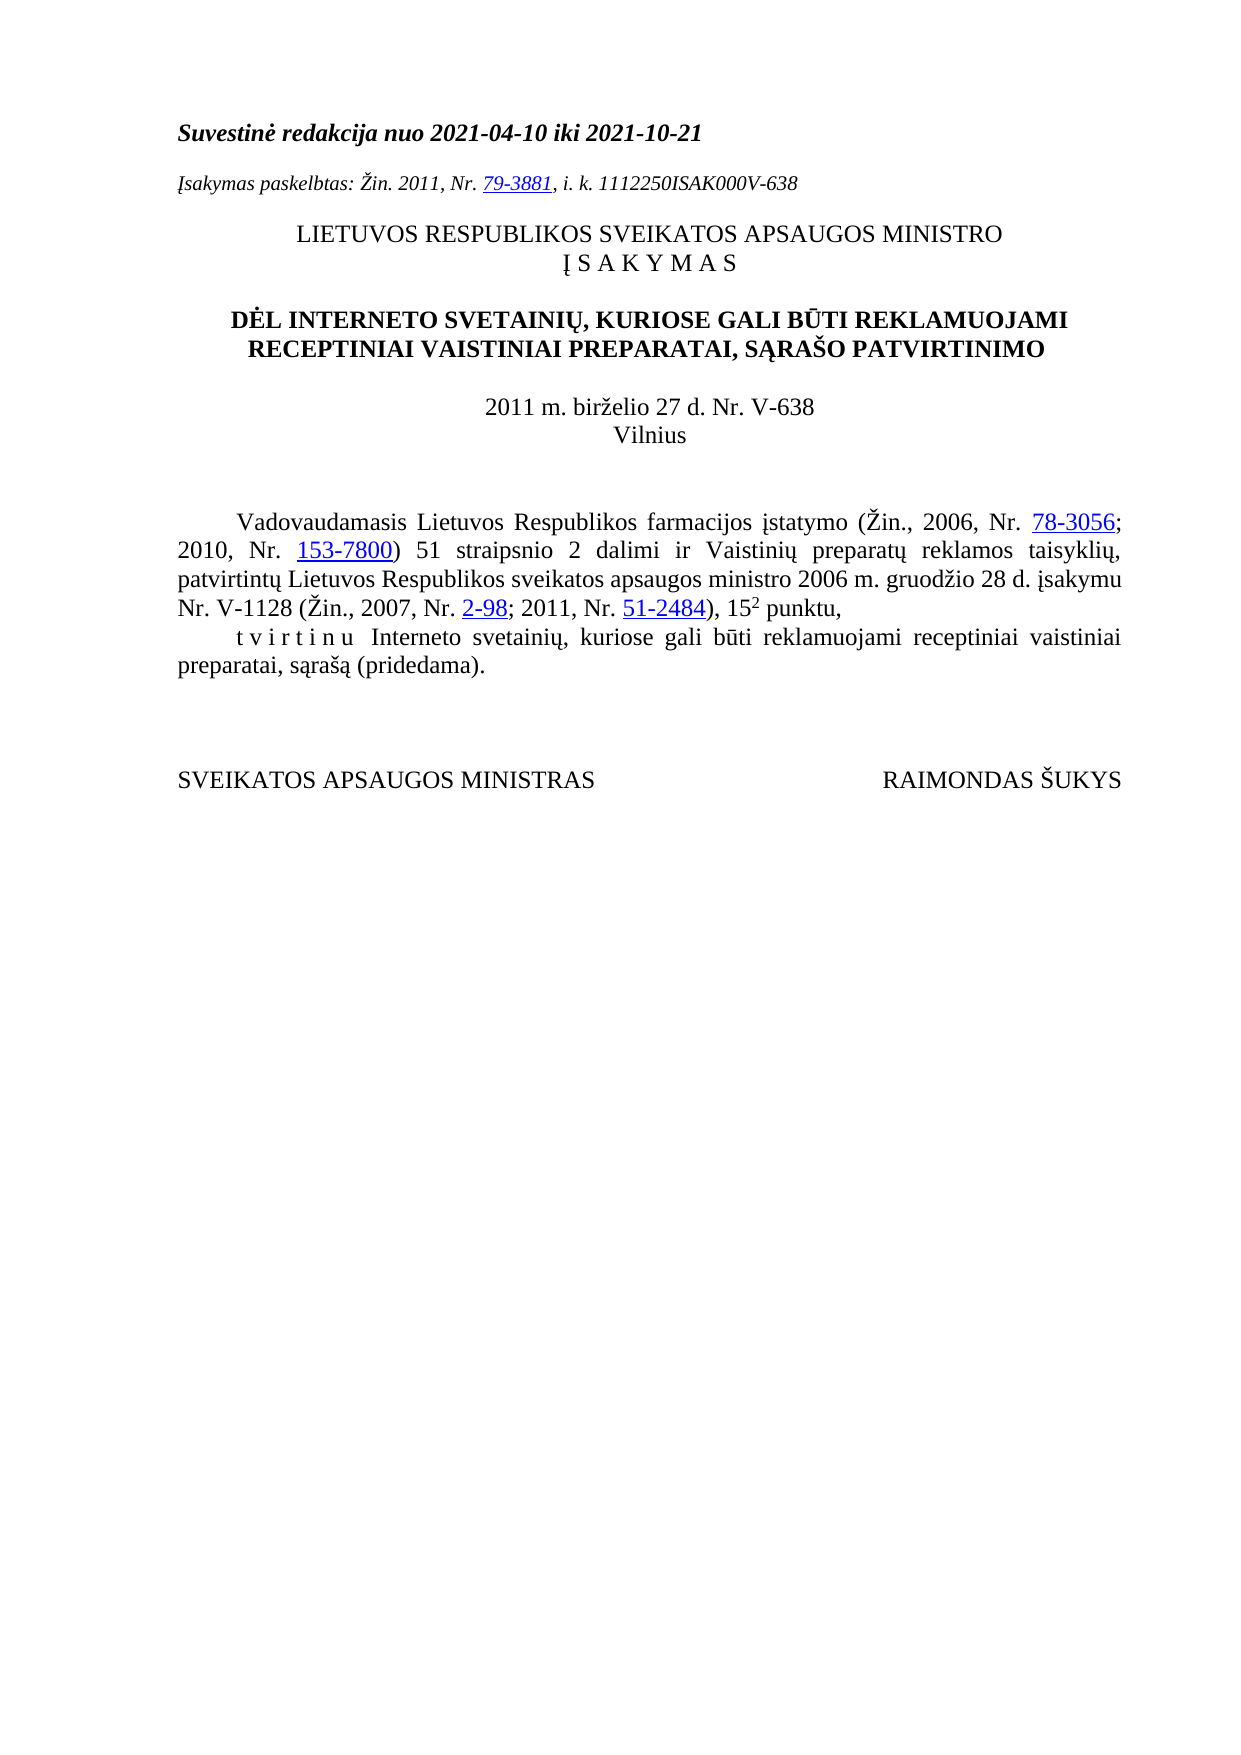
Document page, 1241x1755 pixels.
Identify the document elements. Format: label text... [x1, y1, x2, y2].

text Įsakymas paskelbtas: Žin. 2011, Nr. 79-3881, i. k. 1112250ISAK000V-638 [177, 171, 1122, 195]
text LIETUVOS RESPUBLIKOS SVEIKATOS APSAUGOS MINISTRO [177, 219, 1122, 248]
text Vadovaudamasis Lietuvos Respublikos farmacijos įstatymo (Žin., 2006, Nr. 78-3056; 2010, Nr. 153-7800) 51 straipsnio 2 dalimi ir Vaistinių preparatų reklamos taisyklių, patvirtintų Lietuvos Respublikos sveikatos apsaugos ministro 2006 m. gruodžio 28 d. įsakymu Nr. V-1128 (Žin., 2007, Nr. 2-98; 2011, Nr. 51-2484), 152 punktu, [177, 507, 1122, 622]
text DĖL INTERNETO SVETAINIŲ, KURIOSE GALI BŪTI REKLAMUOJAMI RECEPTINIAI VAISTINIAI PREPARATAI, SĄRAŠO PATVIRTINIMO [177, 305, 1122, 363]
text ĮSAKYMAS [177, 248, 1122, 277]
text Vilnius [177, 420, 1122, 449]
text tvirtinu Interneto svetainių, kuriose gali būti reklamuojami receptiniai vaistiniai preparatai, sąrašą (pridedama). [177, 622, 1122, 679]
text Suvestinė redakcija nuo 2021-04-10 iki 2021-10-21 [177, 118, 1122, 147]
text 2011 m. birželio 27 d. Nr. V-638 [177, 392, 1122, 420]
text SVEIKATOS APSAUGOS MINISTRAS RAIMONDAS ŠUKYS [177, 765, 1122, 794]
